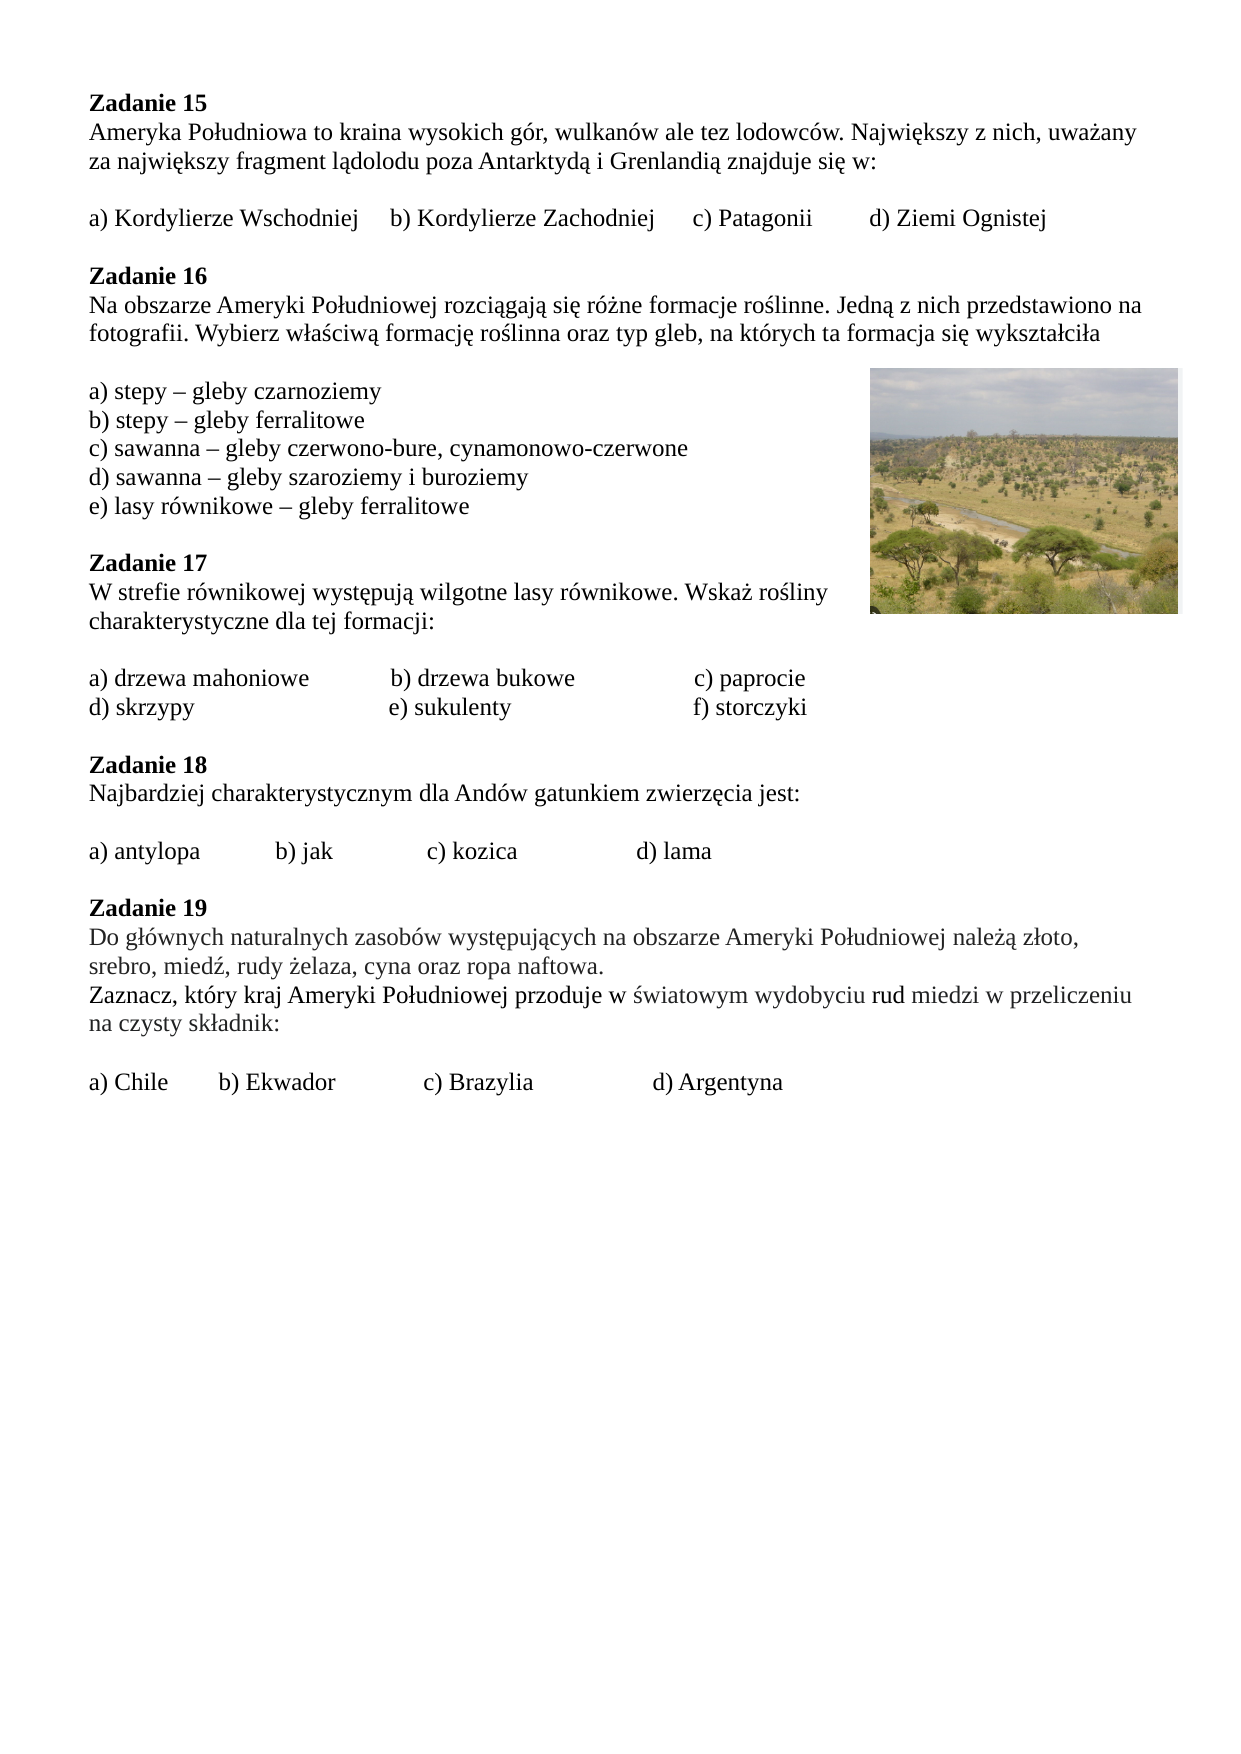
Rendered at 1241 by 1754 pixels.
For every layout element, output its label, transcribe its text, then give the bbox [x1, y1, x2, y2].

text Ameryka Południowa to kraina wysokich gór, wulkanów ale tez lodowców. Największy z nich, uważany za największy fragment lądolodu poza Antarktydą i Grenlandią znajduje się w: [88, 117, 1152, 175]
text Najbardziej charakterystycznym dla Andów gatunkiem zwierzęcia jest: [88, 778, 1152, 807]
text d) skrzypy e) sukulenty f) storczyki [88, 692, 1152, 721]
text Zadanie 15 [88, 88, 1152, 117]
text Zadanie 16 [88, 261, 1152, 290]
text a) antylopa b) jak c) kozica d) lama [88, 836, 1152, 865]
text Do głównych naturalnych zasobów występujących na obszarze Ameryki Południowej należą złoto, srebro, miedź, rudy żelaza, cyna oraz ropa naftowa. [88, 922, 1152, 980]
text b) stepy – gleby ferralitowe [88, 405, 870, 433]
text Zadanie 19 [88, 893, 1152, 922]
text Na obszarze Ameryki Południowej rozciągają się różne formacje roślinne. Jedną z nich przedstawiono na fotografii. Wybierz właściwą formację roślinna oraz typ gleb, na których ta formacja się wykształciła [88, 290, 1152, 347]
text Zaznacz, który kraj Ameryki Południowej przoduje w światowym wydobyciu rud miedzi w przeliczeniu na czysty składnik: [88, 980, 1152, 1037]
text e) lasy równikowe – gleby ferralitowe [88, 491, 870, 520]
text W strefie równikowej występują wilgotne lasy równikowe. Wskaż rośliny charakterystyczne dla tej formacji: [88, 577, 1152, 635]
text Zadanie 18 [88, 750, 1152, 778]
text a) drzewa mahoniowe b) drzewa bukowe c) paprocie [88, 663, 1152, 692]
text a) Kordylierze Wschodniej b) Kordylierze Zachodniej c) Patagonii d) Ziemi Ognistej [88, 203, 1152, 232]
text a) stepy – gleby czarnoziemy [88, 376, 870, 405]
text c) sawanna – gleby czerwono-bure, cynamonowo-czerwone [88, 433, 870, 462]
text Zadanie 17 [88, 548, 870, 577]
text d) sawanna – gleby szaroziemy i buroziemy [88, 462, 870, 491]
picture [870, 367, 1183, 614]
text a) Chile b) Ekwador c) Brazylia d) Argentyna [88, 1067, 1152, 1096]
